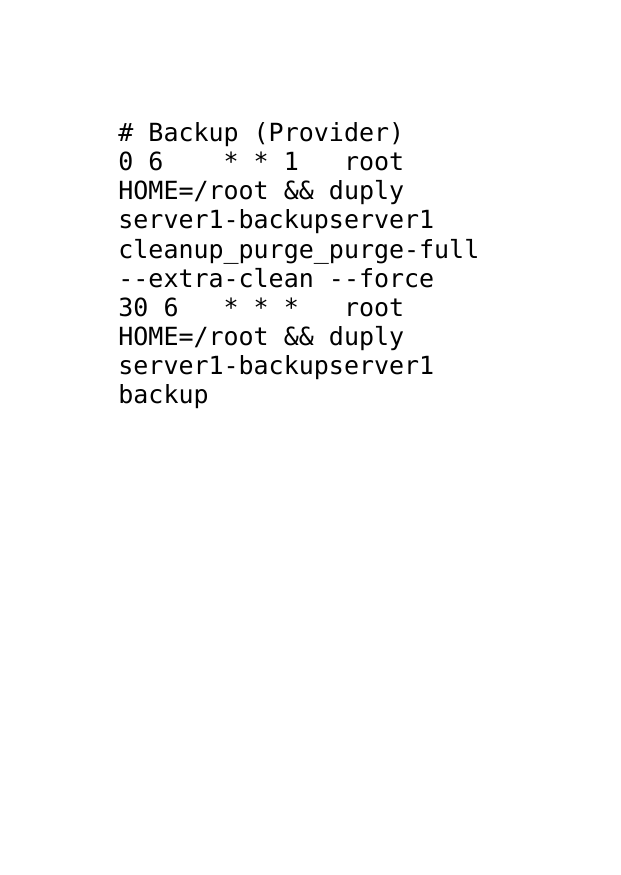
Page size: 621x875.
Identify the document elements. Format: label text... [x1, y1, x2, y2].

text # Backup (Provider) 0 6 * * 1 root HOME=/root && duply server1-backupserver1 cleanup_purge_purge-full --extra-clean --force 30 6 * * * root HOME=/root && duply server1-backupserver1 backup [118, 118, 502, 410]
